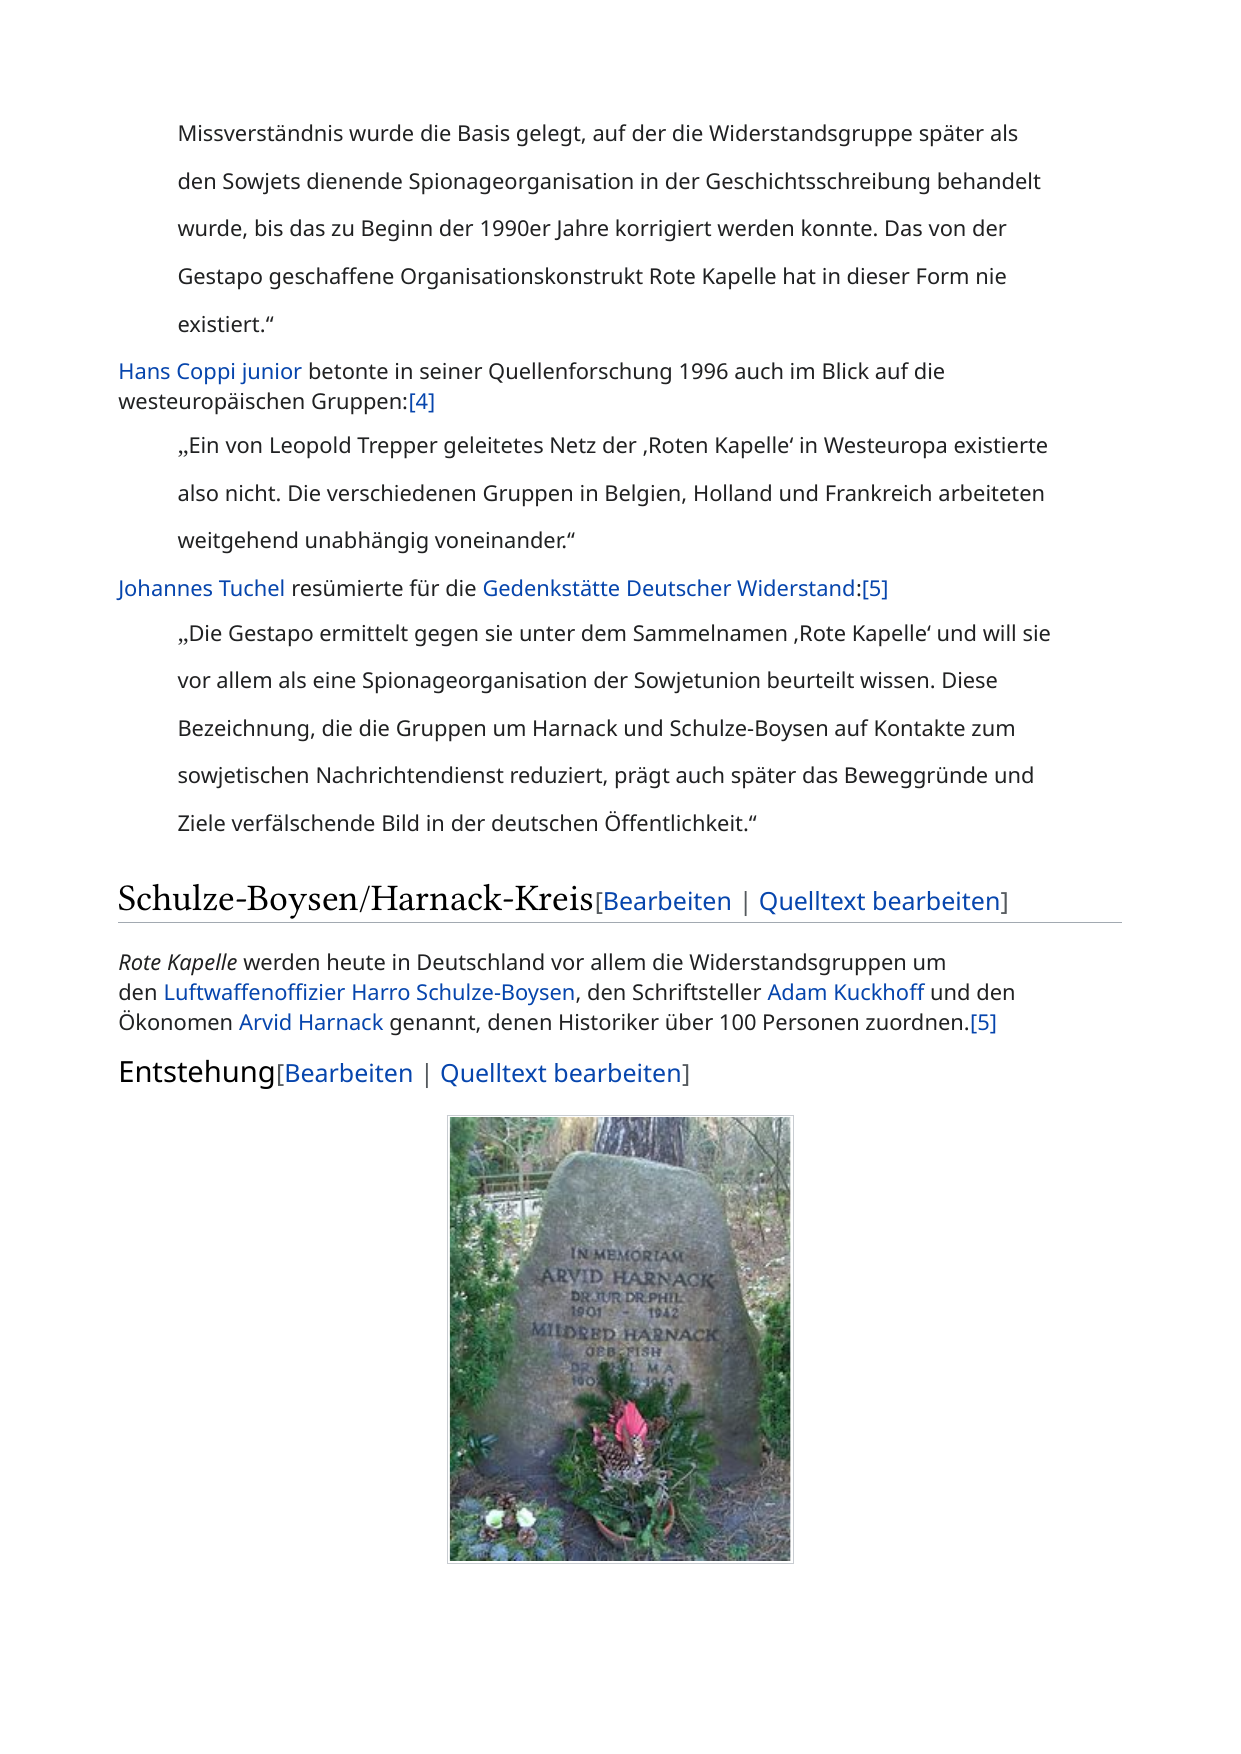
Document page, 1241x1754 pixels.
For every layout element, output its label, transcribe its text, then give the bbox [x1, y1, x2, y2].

picture [449, 1117, 791, 1561]
text „Ein von Leopold Trepper geleitetes Netz der ‚Roten Kapelle‘ in Westeuropa existierte also nicht. Die verschiedenen Gruppen in Belgien, Holland und Frankreich arbeiteten weitgehend unabhängig voneinander.“ [177, 430, 1063, 555]
text Rote Kapelle werden heute in Deutschland vor allem die Widerstandsgruppen um den Luftwaffenoffizier Harro Schulze-Boysen, den Schriftsteller Adam Kuckhoff und den Ökonomen Arvid Harnack genannt, denen Historiker über 100 Personen zuordnen.[5] [118, 947, 1122, 1037]
subtitle Entstehung[Bearbeiten | Quelltext bearbeiten] [118, 1051, 1122, 1091]
text Missverständnis wurde die Basis gelegt, auf der die Widerstandsgruppe später als den Sowjets dienende Spionageorganisation in der Geschichtsschreibung behandelt wurde, bis das zu Beginn der 1990er Jahre korrigiert werden konnte. Das von der Gestapo geschaffene Organisationskonstrukt Rote Kapelle hat in dieser Form nie existiert.“ [177, 118, 1063, 338]
text Hans Coppi junior betonte in seiner Quellenforschung 1996 auch im Blick auf die westeuropäischen Gruppen:[4] [118, 356, 1122, 416]
text Johannes Tuchel resümierte für die Gedenkstätte Deutscher Widerstand:[5] [118, 573, 1122, 603]
subtitle Schulze-Boysen/Harnack-Kreis[Bearbeiten | Quelltext bearbeiten] [118, 876, 1122, 922]
text „Die Gestapo ermittelt gegen sie unter dem Sammelnamen ‚Rote Kapelle‘ und will sie vor allem als eine Spionageorganisation der Sowjetunion beurteilt wissen. Diese Bezeichnung, die die Gruppen um Harnack und Schulze-Boysen auf Kontakte zum sowjetischen Nachrichtendienst reduziert, prägt auch später das Beweggründe und Ziele verfälschende Bild in der deutschen Öffentlichkeit.“ [177, 617, 1063, 838]
